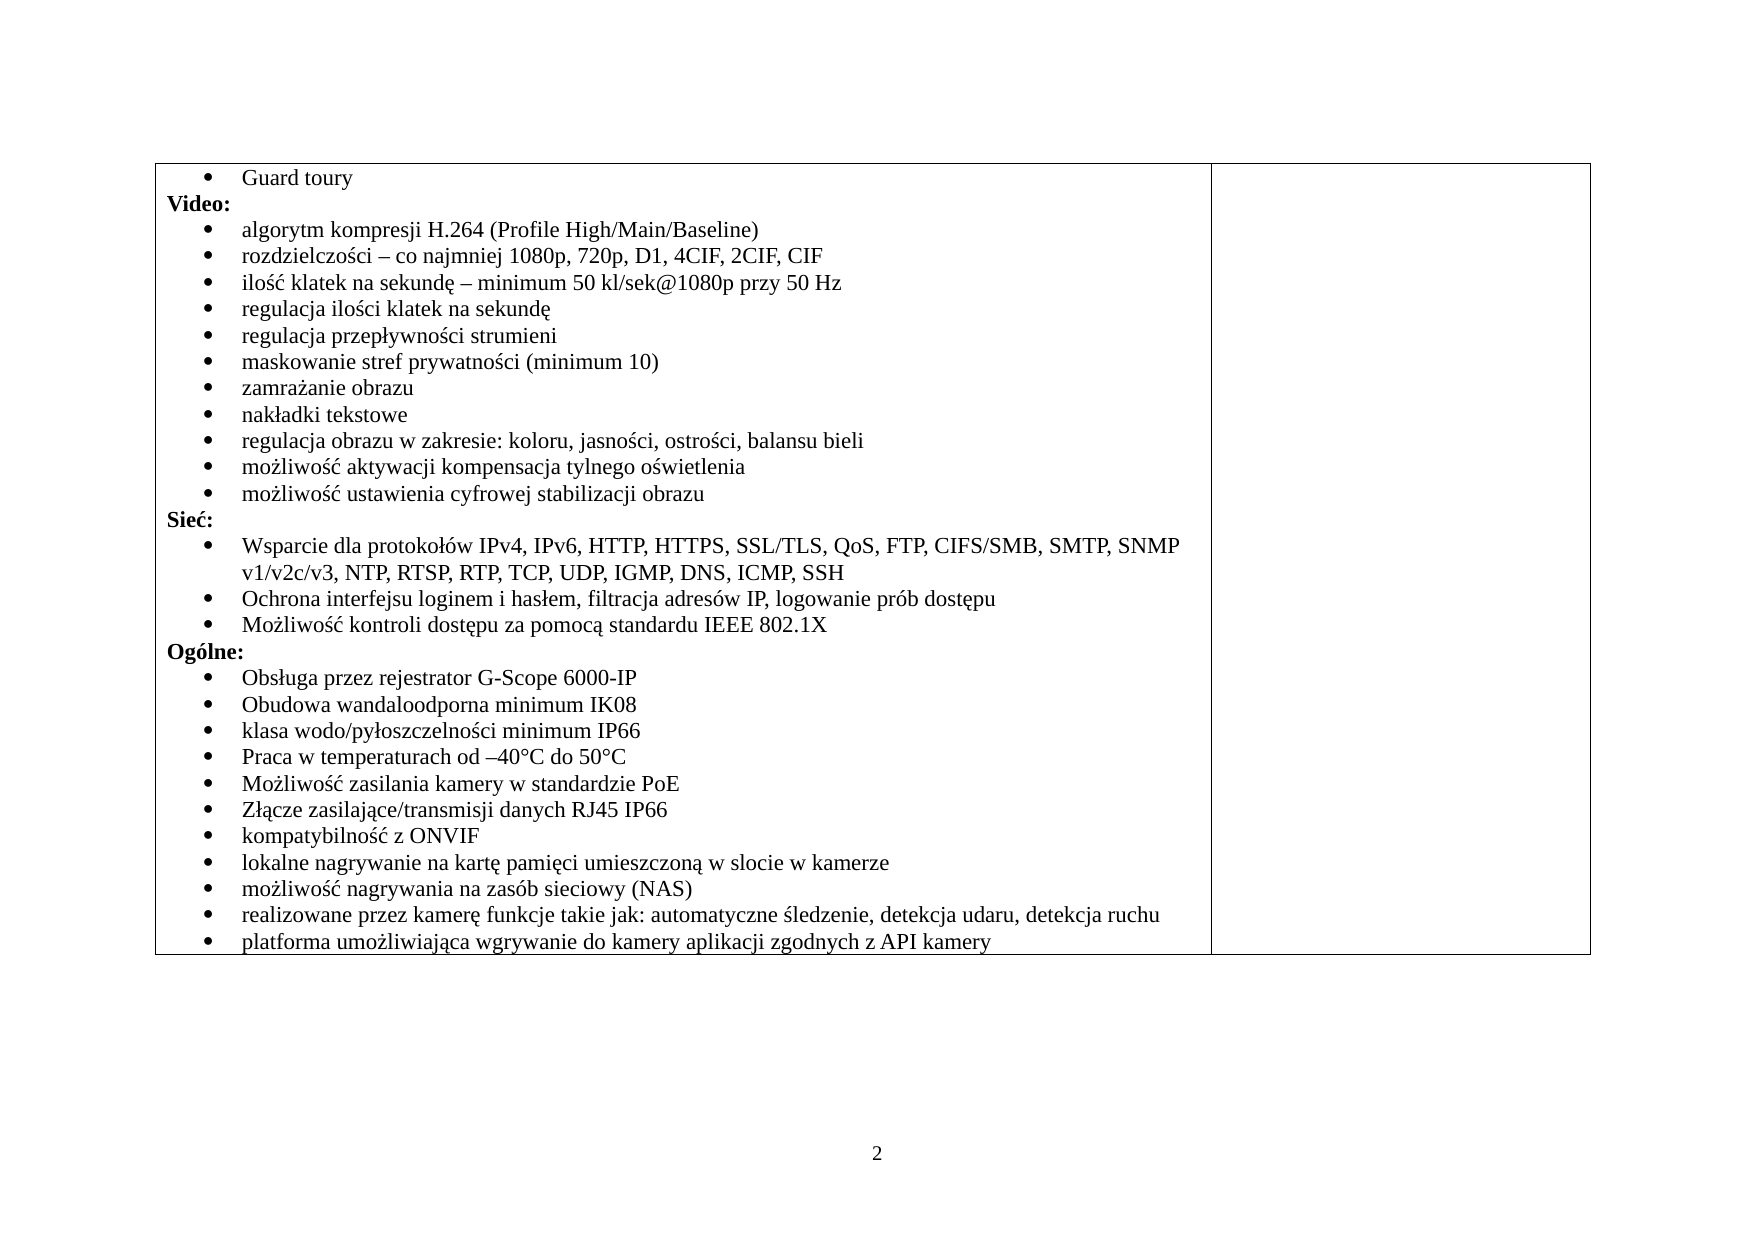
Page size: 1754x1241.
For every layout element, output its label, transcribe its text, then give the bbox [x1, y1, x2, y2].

table_cell [1212, 164, 1590, 954]
table_cell Optyka: Przetwornik CMOS o wielkości minimum 1/3” Automatyczna/ręczna regulacja ostrości Automatyczna/ręczna regulacja przesłony Maksymalny kąt widzenia w pionie >36 stopni Maksymalny kąt widzenia w poziomie > 62 stopnie Tryb pracy dzień/noc Czułość w trybie kolorowym – minimum 0,3 lux (30 IRE) F1.4 Czułość w trybie monochromatycznym – minimum 0,03 lux (30 IRE) F1.4 Obrót w poziomie 360°, ciągły, bez ograniczeń, z prędkością regulowaną, maksymalną nie mniejszą niż 600°/sek Pochylenie w pionie > 210° z prędkością maksymalną nie mniejszą niż 400°/sek Zoom optyczny minimum 30x Zoom cyfrowy minimum 12x WDR 115dB pamięć na minimum 80 presetów Guard toury Video: algorytm kompresji H.264 (Profile High/Main/Baseline) rozdzielczości – co najmniej 1080p, 720p, D1, 4CIF, 2CIF, CIF ilość klatek na sekundę – minimum 50 kl/sek@1080p przy 50 Hz regulacja ilości klatek na sekundę regulacja przepływności strumieni maskowanie stref prywatności (minimum 10) zamrażanie obrazu nakładki tekstowe regulacja obrazu w zakresie: koloru, jasności, ostrości, balansu bieli możliwość aktywacji kompensacja tylnego oświetlenia możliwość ustawienia cyfrowej stabilizacji obrazu Sieć: Wsparcie dla protokołów IPv4, IPv6, HTTP, HTTPS, SSL/TLS, QoS, FTP, CIFS/SMB, SMTP, SNMP v1/v2c/v3, NTP, RTSP, RTP, TCP, UDP, IGMP, DNS, ICMP, SSH Ochrona interfejsu loginem i hasłem, filtracja adresów IP, logowanie prób dostępu Możliwość kontroli dostępu za pomocą standardu IEEE 802.1X Ogólne: Obsługa przez rejestrator G-Scope 6000-IP Obudowa wandaloodporna minimum IK08 klasa wodo/pyłoszczelności minimum IP66 Praca w temperaturach od –40°C do 50°C Możliwość zasilania kamery w standardzie PoE Złącze zasilające/transmisji danych RJ45 IP66 kompatybilność z ONVIF lokalne nagrywanie na kartę pamięci umieszczoną w slocie w kamerze możliwość nagrywania na zasób sieciowy (NAS) realizowane przez kamerę funkcje takie jak: automatyczne śledzenie, detekcja udaru, detekcja ruchu platforma umożliwiająca wgrywanie do kamery aplikacji zgodnych z API kamery [156, 164, 1211, 954]
